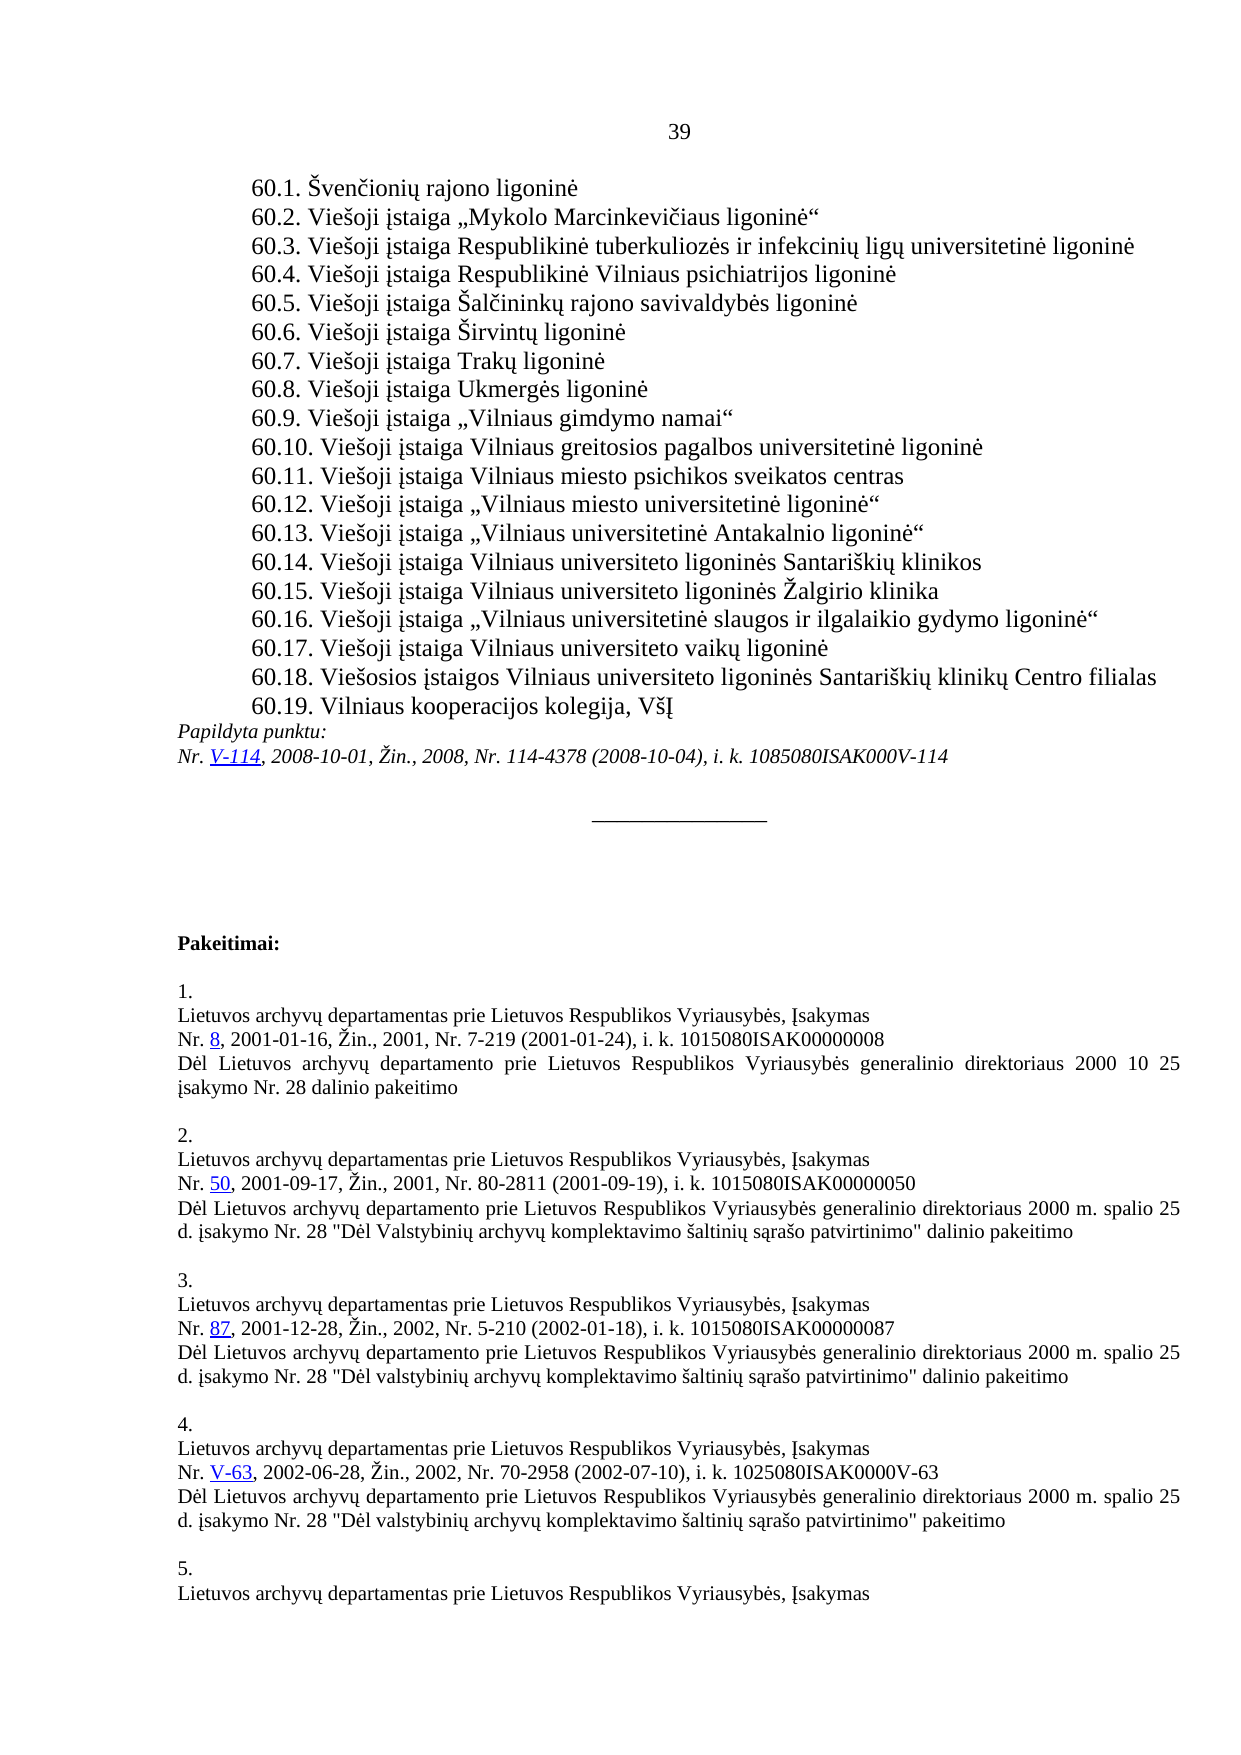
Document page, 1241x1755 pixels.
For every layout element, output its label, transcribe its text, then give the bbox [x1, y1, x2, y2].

text 60.19. Vilniaus kooperacijos kolegija, VšĮ [177, 691, 1181, 719]
text Lietuvos archyvų departamentas prie Lietuvos Respublikos Vyriausybės, Įsakymas [177, 1580, 1181, 1604]
text Dėl Lietuvos archyvų departamento prie Lietuvos Respublikos Vyriausybės generalinio direktoriaus 2000 m. spalio 25 d. įsakymo Nr. 28 "Dėl Valstybinių archyvų komplektavimo šaltinių sąrašo patvirtinimo" dalinio pakeitimo [177, 1195, 1181, 1243]
text 60.8. Viešoji įstaiga Ukmergės ligoninė [177, 374, 1181, 403]
text Papildyta punktu: [177, 719, 1181, 743]
text Pakeitimai: [177, 931, 1181, 955]
text Nr. V-63, 2002-06-28, Žin., 2002, Nr. 70-2958 (2002-07-10), i. k. 1025080ISAK0000V-63 [177, 1460, 1181, 1484]
text Dėl Lietuvos archyvų departamento prie Lietuvos Respublikos Vyriausybės generalinio direktoriaus 2000 10 25 įsakymo Nr. 28 dalinio pakeitimo [177, 1051, 1181, 1099]
text Lietuvos archyvų departamentas prie Lietuvos Respublikos Vyriausybės, Įsakymas [177, 1003, 1181, 1027]
text 60.4. Viešoji įstaiga Respublikinė Vilniaus psichiatrijos ligoninė [177, 259, 1181, 288]
text 60.11. Viešoji įstaiga Vilniaus miesto psichikos sveikatos centras [177, 461, 1181, 489]
text ______________ [177, 796, 1181, 825]
text 4. [177, 1412, 1181, 1436]
text 1. [177, 979, 1181, 1003]
text 5. [177, 1556, 1181, 1580]
text Dėl Lietuvos archyvų departamento prie Lietuvos Respublikos Vyriausybės generalinio direktoriaus 2000 m. spalio 25 d. įsakymo Nr. 28 "Dėl valstybinių archyvų komplektavimo šaltinių sąrašo patvirtinimo" pakeitimo [177, 1484, 1181, 1532]
text 60.12. Viešoji įstaiga „Vilniaus miesto universitetinė ligoninė“ [177, 489, 1181, 518]
text Nr. 8, 2001-01-16, Žin., 2001, Nr. 7-219 (2001-01-24), i. k. 1015080ISAK00000008 [177, 1027, 1181, 1051]
text Nr. 50, 2001-09-17, Žin., 2001, Nr. 80-2811 (2001-09-19), i. k. 1015080ISAK00000050 [177, 1171, 1181, 1195]
text 60.1. Švenčionių rajono ligoninė [177, 173, 1181, 202]
text 60.18. Viešosios įstaigos Vilniaus universiteto ligoninės Santariškių klinikų Centro filialas [177, 662, 1181, 691]
text Dėl Lietuvos archyvų departamento prie Lietuvos Respublikos Vyriausybės generalinio direktoriaus 2000 m. spalio 25 d. įsakymo Nr. 28 "Dėl valstybinių archyvų komplektavimo šaltinių sąrašo patvirtinimo" dalinio pakeitimo [177, 1340, 1181, 1388]
text 60.2. Viešoji įstaiga „Mykolo Marcinkevičiaus ligoninė“ [177, 202, 1181, 231]
text 60.15. Viešoji įstaiga Vilniaus universiteto ligoninės Žalgirio klinika [177, 576, 1181, 604]
text 3. [177, 1268, 1181, 1292]
text 60.9. Viešoji įstaiga „Vilniaus gimdymo namai“ [177, 403, 1181, 432]
text 60.13. Viešoji įstaiga „Vilniaus universitetinė Antakalnio ligoninė“ [177, 518, 1181, 547]
text 60.16. Viešoji įstaiga „Vilniaus universitetinė slaugos ir ilgalaikio gydymo ligoninė“ [177, 604, 1181, 633]
text 60.14. Viešoji įstaiga Vilniaus universiteto ligoninės Santariškių klinikos [177, 547, 1181, 576]
text 60.17. Viešoji įstaiga Vilniaus universiteto vaikų ligoninė [177, 633, 1181, 662]
text Nr. V-114, 2008-10-01, Žin., 2008, Nr. 114-4378 (2008-10-04), i. k. 1085080ISAK000V-114 [177, 743, 1181, 768]
text 60.7. Viešoji įstaiga Trakų ligoninė [177, 346, 1181, 374]
text Nr. 87, 2001-12-28, Žin., 2002, Nr. 5-210 (2002-01-18), i. k. 1015080ISAK00000087 [177, 1316, 1181, 1340]
text 60.5. Viešoji įstaiga Šalčininkų rajono savivaldybės ligoninė [177, 288, 1181, 317]
text 60.3. Viešoji įstaiga Respublikinė tuberkuliozės ir infekcinių ligų universitetinė ligoninė [177, 231, 1181, 259]
text Lietuvos archyvų departamentas prie Lietuvos Respublikos Vyriausybės, Įsakymas [177, 1147, 1181, 1171]
text 60.10. Viešoji įstaiga Vilniaus greitosios pagalbos universitetinė ligoninė [177, 432, 1181, 461]
text 60.6. Viešoji įstaiga Širvintų ligoninė [177, 317, 1181, 346]
text Lietuvos archyvų departamentas prie Lietuvos Respublikos Vyriausybės, Įsakymas [177, 1436, 1181, 1460]
text Lietuvos archyvų departamentas prie Lietuvos Respublikos Vyriausybės, Įsakymas [177, 1292, 1181, 1316]
text 2. [177, 1123, 1181, 1147]
